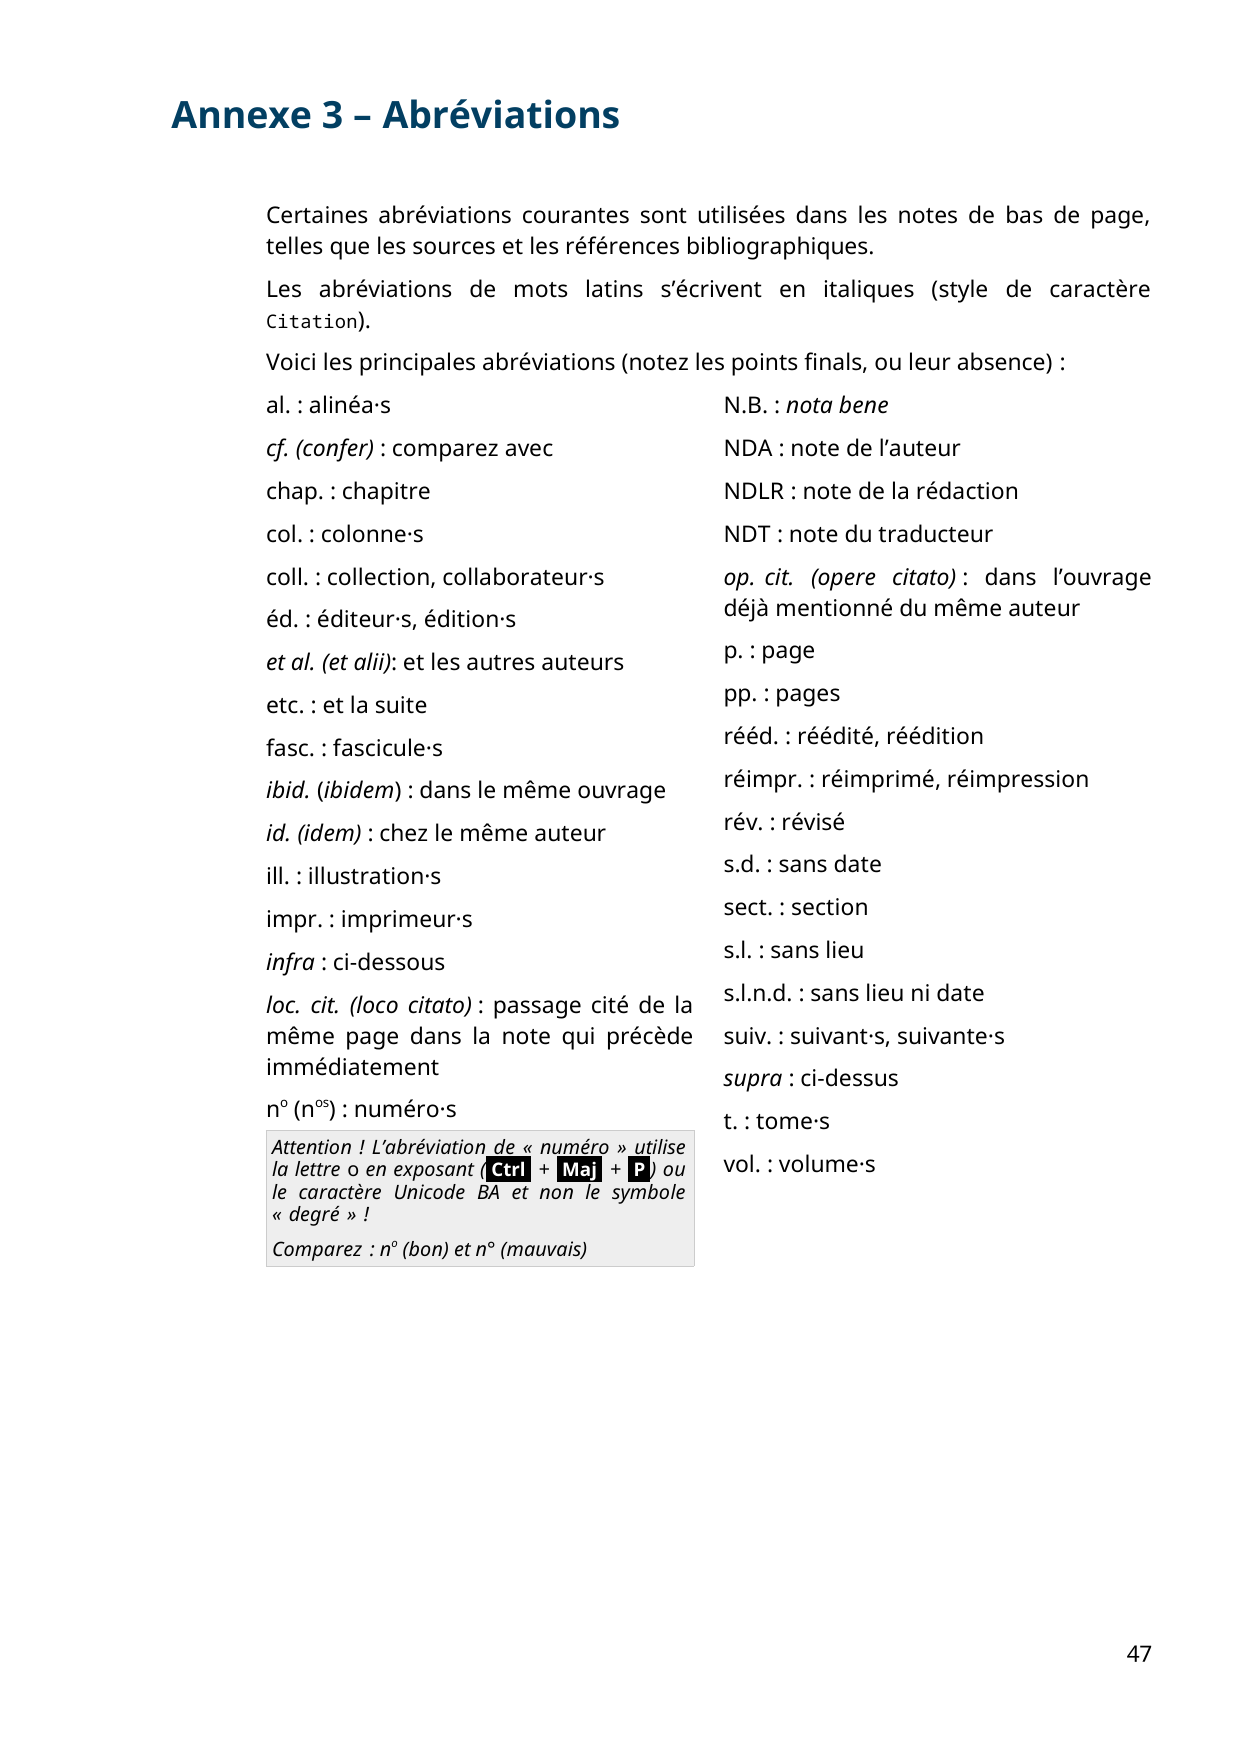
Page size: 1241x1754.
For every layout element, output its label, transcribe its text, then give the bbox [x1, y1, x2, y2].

text s.l. : sans lieu [723, 934, 1152, 965]
text N.B. : nota bene [723, 389, 1152, 420]
text s.l.n.d. : sans lieu ni date [723, 977, 1152, 1008]
text suiv. : suivant·s, suivante·s [723, 1019, 1152, 1051]
text sect. : section [723, 891, 1152, 922]
text Attention ! L’abréviation de « numéro » utilise la lettre o en exposant ( Ctrl + Maj + P ) ou le caractère Unicode BA et non le symbole « degré » ! [267, 1131, 694, 1232]
text no (nos) : numéro·s [266, 1093, 694, 1124]
text Comparez : no (bon) et n° (mauvais) [267, 1232, 694, 1266]
text Les abréviations de mots latins s’écrivent en italiques (style de caractère Citation). [266, 272, 1152, 334]
text etc. : et la suite [266, 689, 694, 720]
text cf. (confer) : comparez avec [266, 432, 694, 463]
subtitle Abréviations [171, 88, 1152, 139]
text infra : ci-dessous [266, 946, 694, 977]
text coll. : collection, collaborateur·s [266, 560, 694, 591]
text NDLR : note de la rédaction [723, 475, 1152, 506]
text Certaines abréviations courantes sont utilisées dans les notes de bas de page, telles que les sources et les références bibliographiques. [266, 199, 1152, 261]
text réimpr. : réimprimé, réimpression [723, 763, 1152, 794]
text vol. : volume·s [723, 1148, 1152, 1179]
text id. (idem) : chez le même auteur [266, 817, 694, 848]
text pp. : pages [723, 677, 1152, 708]
text éd. : éditeur·s, édition·s [266, 603, 694, 634]
text loc. cit. (loco citato) : passage cité de la même page dans la note qui précède immédiatement [266, 988, 694, 1082]
text fasc. : fascicule·s [266, 732, 694, 763]
text chap. : chapitre [266, 475, 694, 506]
text rééd. : réédité, réédition [723, 720, 1152, 751]
text Voici les principales abréviations (notez les points finals, ou leur absence) : [266, 346, 1152, 377]
text et al. (et alii): et les autres auteurs [266, 646, 694, 677]
text ill. : illustration·s [266, 860, 694, 891]
text col. : colonne·s [266, 518, 694, 549]
text rév. : révisé [723, 806, 1152, 837]
text t. : tome·s [723, 1105, 1152, 1136]
text supra : ci-dessus [723, 1062, 1152, 1093]
text NDT : note du traducteur [723, 518, 1152, 549]
text op. cit. (opere citato) : dans l’ouvrage déjà mentionné du même auteur [723, 560, 1152, 622]
text al. : alinéa·s [266, 389, 694, 420]
text p. : page [723, 634, 1152, 665]
text NDA : note de l’auteur [723, 432, 1152, 463]
text s.d. : sans date [723, 848, 1152, 879]
text ibid. (ibidem) : dans le même ouvrage [266, 774, 694, 806]
text impr. : imprimeur·s [266, 903, 694, 934]
